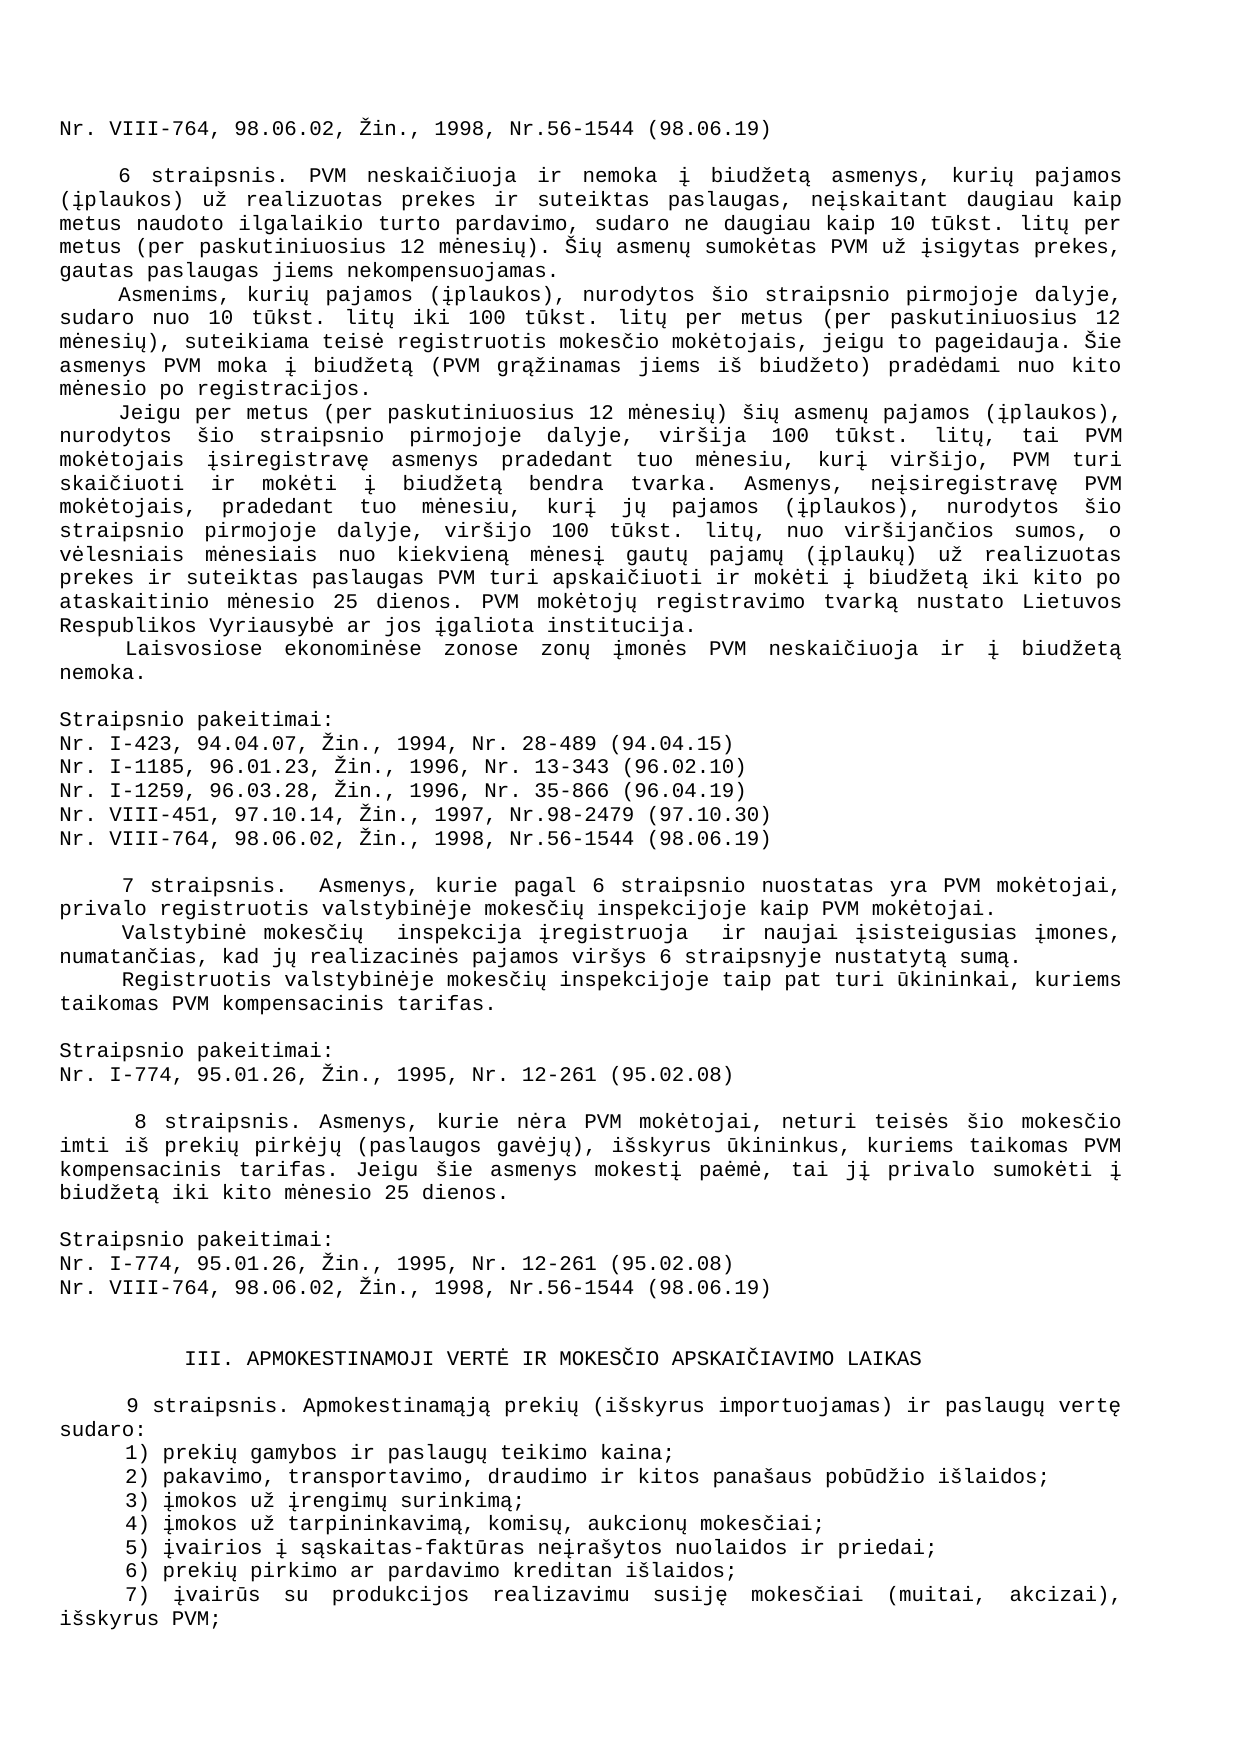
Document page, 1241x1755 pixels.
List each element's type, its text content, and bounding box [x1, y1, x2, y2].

text 1) prekių gamybos ir paslaugų teikimo kaina; [59, 1442, 1122, 1466]
text Nr. VIII-764, 98.06.02, Žin., 1998, Nr.56-1544 (98.06.19) [59, 1277, 1122, 1300]
text 7 straipsnis. Asmenys, kurie pagal 6 straipsnio nuostatas yra PVM mokėtojai, privalo registruotis valstybinėje mokesčių inspekcijoje kaip PVM mokėtojai. [59, 875, 1122, 922]
text 3) įmokos už įrengimų surinkimą; [59, 1489, 1122, 1513]
text 6 straipsnis. PVM neskaičiuoja ir nemoka į biudžetą asmenys, kurių pajamos (įplaukos) už realizuotas prekes ir suteiktas paslaugas, neįskaitant daugiau kaip metus naudoto ilgalaikio turto pardavimo, sudaro ne daugiau kaip 10 tūkst. litų per metus (per paskutiniuosius 12 mėnesių). Šių asmenų sumokėtas PVM už įsigytas prekes, gautas paslaugas jiems nekompensuojamas. [59, 165, 1122, 284]
text 9 straipsnis. Apmokestinamąją prekių (išskyrus importuojamas) ir paslaugų vertę sudaro: [59, 1395, 1122, 1442]
text 8 straipsnis. Asmenys, kurie nėra PVM mokėtojai, neturi teisės šio mokesčio imti iš prekių pirkėjų (paslaugos gavėjų), išskyrus ūkininkus, kuriems taikomas PVM kompensacinis tarifas. Jeigu šie asmenys mokestį paėmė, tai jį privalo sumokėti į biudžetą iki kito mėnesio 25 dienos. [59, 1111, 1122, 1206]
text Straipsnio pakeitimai: [59, 709, 1122, 733]
text Straipsnio pakeitimai: [59, 1229, 1122, 1253]
text Nr. I-1185, 96.01.23, Žin., 1996, Nr. 13-343 (96.02.10) [59, 757, 1122, 780]
text 7) įvairūs su produkcijos realizavimu susiję mokesčiai (muitai, akcizai), išskyrus PVM; [59, 1584, 1122, 1631]
text 5) įvairios į sąskaitas-faktūras neįrašytos nuolaidos ir priedai; [59, 1537, 1122, 1561]
text Laisvosiose ekonominėse zonose zonų įmonės PVM neskaičiuoja ir į biudžetą nemoka. [59, 638, 1122, 686]
text Nr. I-1259, 96.03.28, Žin., 1996, Nr. 35-866 (96.04.19) [59, 780, 1122, 804]
text Nr. I-423, 94.04.07, Žin., 1994, Nr. 28-489 (94.04.15) [59, 733, 1122, 757]
text Jeigu per metus (per paskutiniuosius 12 mėnesių) šių asmenų pajamos (įplaukos), nurodytos šio straipsnio pirmojoje dalyje, viršija 100 tūkst. litų, tai PVM mokėtojais įsiregistravę asmenys pradedant tuo mėnesiu, kurį viršijo, PVM turi skaičiuoti ir mokėti į biudžetą bendra tvarka. Asmenys, neįsiregistravę PVM mokėtojais, pradedant tuo mėnesiu, kurį jų pajamos (įplaukos), nurodytos šio straipsnio pirmojoje dalyje, viršijo 100 tūkst. litų, nuo viršijančios sumos, o vėlesniais mėnesiais nuo kiekvieną mėnesį gautų pajamų (įplaukų) už realizuotas prekes ir suteiktas paslaugas PVM turi apskaičiuoti ir mokėti į biudžetą iki kito po ataskaitinio mėnesio 25 dienos. PVM mokėtojų registravimo tvarką nustato Lietuvos Respublikos Vyriausybė ar jos įgaliota institucija. [59, 402, 1122, 638]
text Nr. I-774, 95.01.26, Žin., 1995, Nr. 12-261 (95.02.08) [59, 1064, 1122, 1088]
text Straipsnio pakeitimai: [59, 1040, 1122, 1064]
text Nr. VIII-764, 98.06.02, Žin., 1998, Nr.56-1544 (98.06.19) [59, 118, 1122, 142]
text Asmenims, kurių pajamos (įplaukos), nurodytos šio straipsnio pirmojoje dalyje, sudaro nuo 10 tūkst. litų iki 100 tūkst. litų per metus (per paskutiniuosius 12 mėnesių), suteikiama teisė registruotis mokesčio mokėtojais, jeigu to pageidauja. Šie asmenys PVM moka į biudžetą (PVM grąžinamas jiems iš biudžeto) pradėdami nuo kito mėnesio po registracijos. [59, 284, 1122, 402]
text 2) pakavimo, transportavimo, draudimo ir kitos panašaus pobūdžio išlaidos; [59, 1466, 1122, 1489]
text Valstybinė mokesčių inspekcija įregistruoja ir naujai įsisteigusias įmones, numatančias, kad jų realizacinės pajamos viršys 6 straipsnyje nustatytą sumą. [59, 922, 1122, 969]
text Registruotis valstybinėje mokesčių inspekcijoje taip pat turi ūkininkai, kuriems taikomas PVM kompensacinis tarifas. [59, 969, 1122, 1017]
text Nr. I-774, 95.01.26, Žin., 1995, Nr. 12-261 (95.02.08) [59, 1253, 1122, 1277]
text 4) įmokos už tarpininkavimą, komisų, aukcionų mokesčiai; [59, 1513, 1122, 1537]
text Nr. VIII-764, 98.06.02, Žin., 1998, Nr.56-1544 (98.06.19) [59, 827, 1122, 851]
text 6) prekių pirkimo ar pardavimo kreditan išlaidos; [59, 1561, 1122, 1584]
text Nr. VIII-451, 97.10.14, Žin., 1997, Nr.98-2479 (97.10.30) [59, 804, 1122, 827]
text III. APMOKESTINAMOJI VERTĖ IR MOKESČIO APSKAIČIAVIMO LAIKAS [59, 1348, 1122, 1371]
